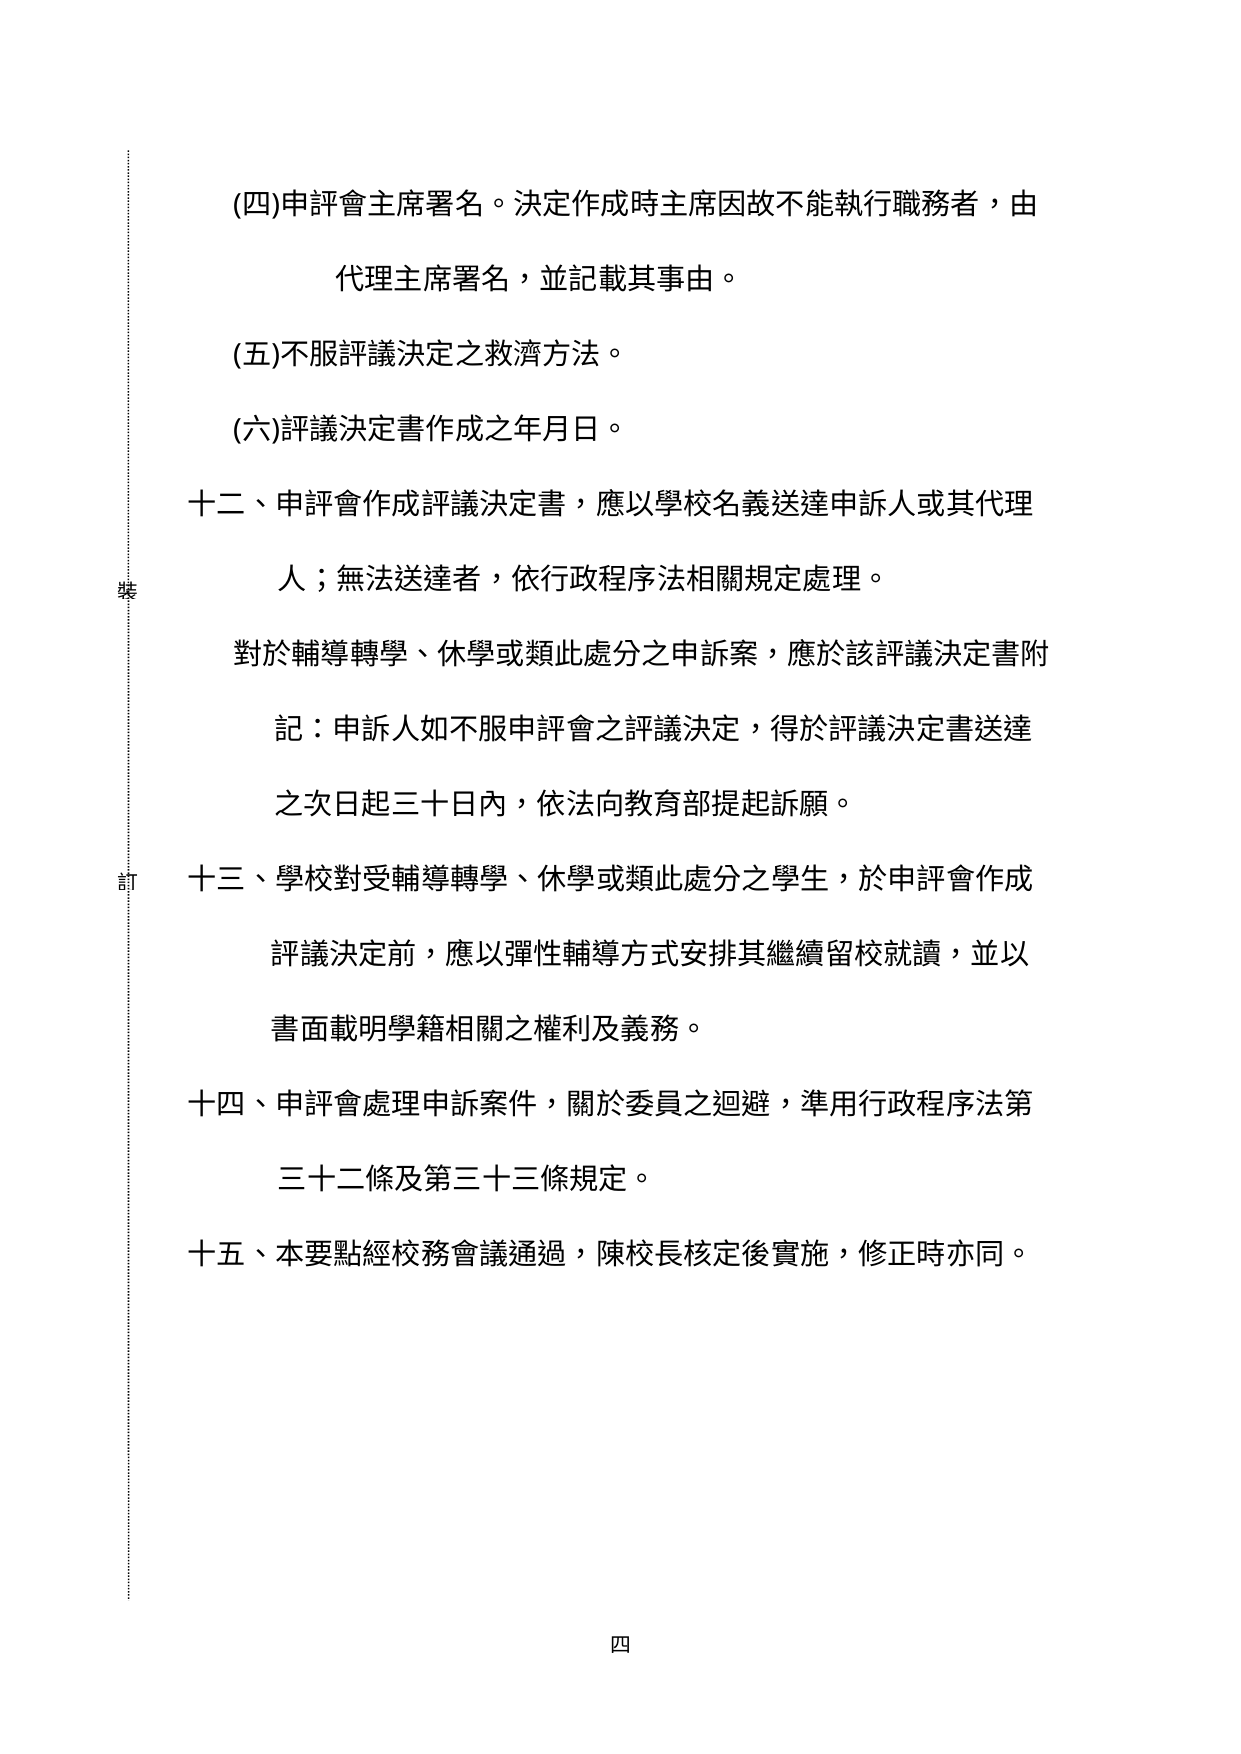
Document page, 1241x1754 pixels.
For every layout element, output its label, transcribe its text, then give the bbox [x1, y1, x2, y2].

text 十四、申評會處理申訴案件，關於委員之迴避，準用行政程序法第三十二條及第三十三條規定。 [187, 1064, 1053, 1214]
text (四)申評會主席署名。決定作成時主席因故不能執行職務者，由代理主席署名，並記載其事由。 [187, 164, 1053, 314]
text 對於輔導轉學、休學或類此處分之申訴案，應於該評議決定書附記：申訴人如不服申評會之評議決定，得於評議決定書送達之次日起三十日內，依法向教育部提起訴願。 [187, 614, 1053, 839]
text (五)不服評議決定之救濟方法。 [187, 314, 1053, 389]
text 十三、學校對受輔導轉學、休學或類此處分之學生，於申評會作成評議決定前，應以彈性輔導方式安排其繼續留校就讀，並以書面載明學籍相關之權利及義務。 [187, 839, 1053, 1064]
text (六)評議決定書作成之年月日。 [187, 389, 1053, 464]
text 十二、申評會作成評議決定書，應以學校名義送達申訴人或其代理人；無法送達者，依行政程序法相關規定處理。 [187, 464, 1053, 614]
text 十五、本要點經校務會議通過，陳校長核定後實施，修正時亦同。 [187, 1214, 1053, 1289]
